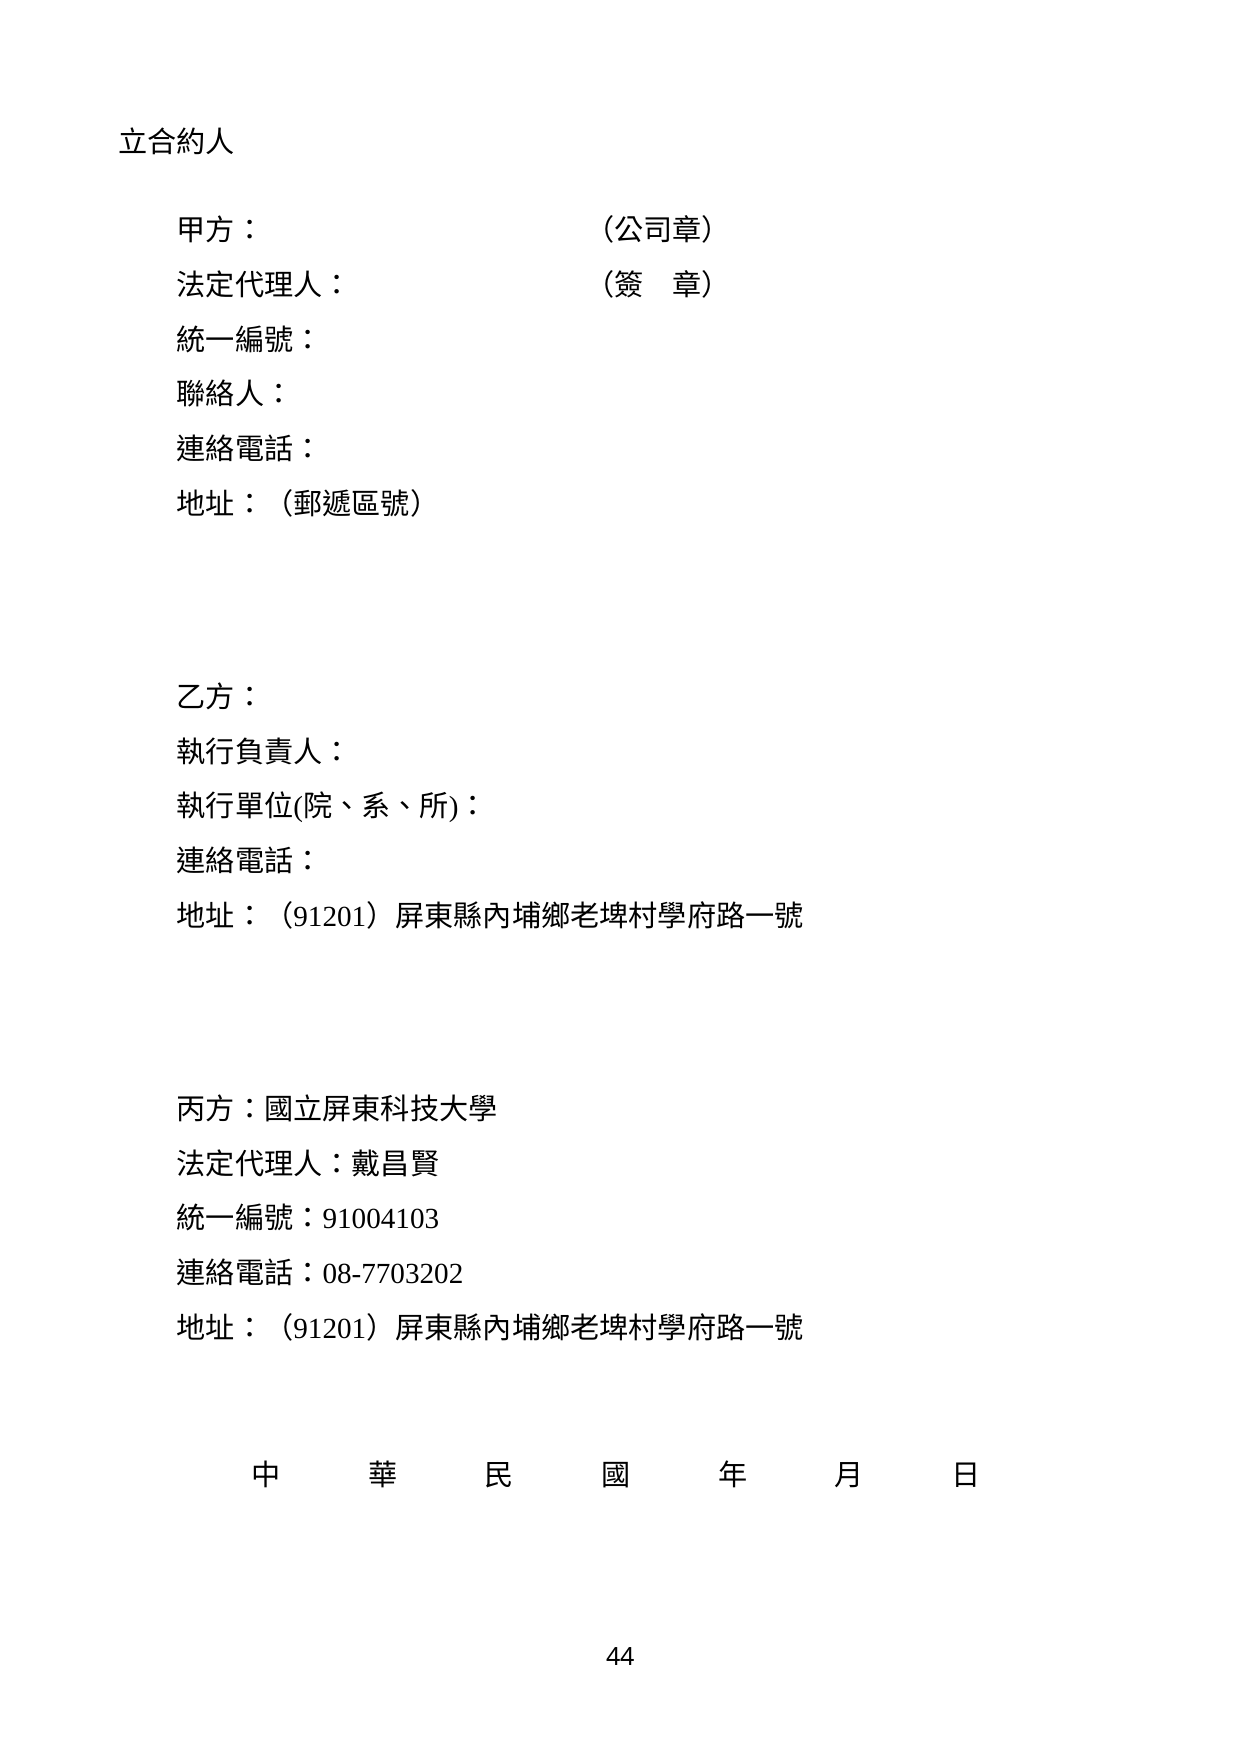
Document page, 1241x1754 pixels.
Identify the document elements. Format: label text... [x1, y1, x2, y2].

text 連絡電話：08-7703202 [176, 1250, 1113, 1292]
text 法定代理人：戴昌賢 [176, 1140, 1113, 1182]
text 地址：（郵遞區號） [176, 480, 1113, 523]
text 中 華 民 國 年 月 日 [118, 1451, 1113, 1494]
text 連絡電話： [176, 838, 1113, 880]
text 執行單位(院、系、所)： [176, 783, 1113, 825]
text 聯絡人： [176, 371, 1113, 413]
text 連絡電話： [176, 426, 1113, 468]
text 法定代理人： （簽 章） [176, 261, 1113, 303]
text 地址：（91201）屏東縣內埔鄉老埤村學府路一號 [176, 892, 1113, 935]
text 乙方： [176, 673, 1113, 716]
text 地址：（91201）屏東縣內埔鄉老埤村學府路一號 [176, 1304, 1113, 1347]
text 甲方： （公司章） [176, 206, 1113, 249]
text 統一編號： [176, 316, 1113, 358]
text 執行負責人： [176, 728, 1113, 770]
text 統一編號：91004103 [176, 1195, 1113, 1237]
text 丙方：國立屏東科技大學 [176, 1085, 1113, 1128]
text 立合約人 [118, 118, 1122, 160]
